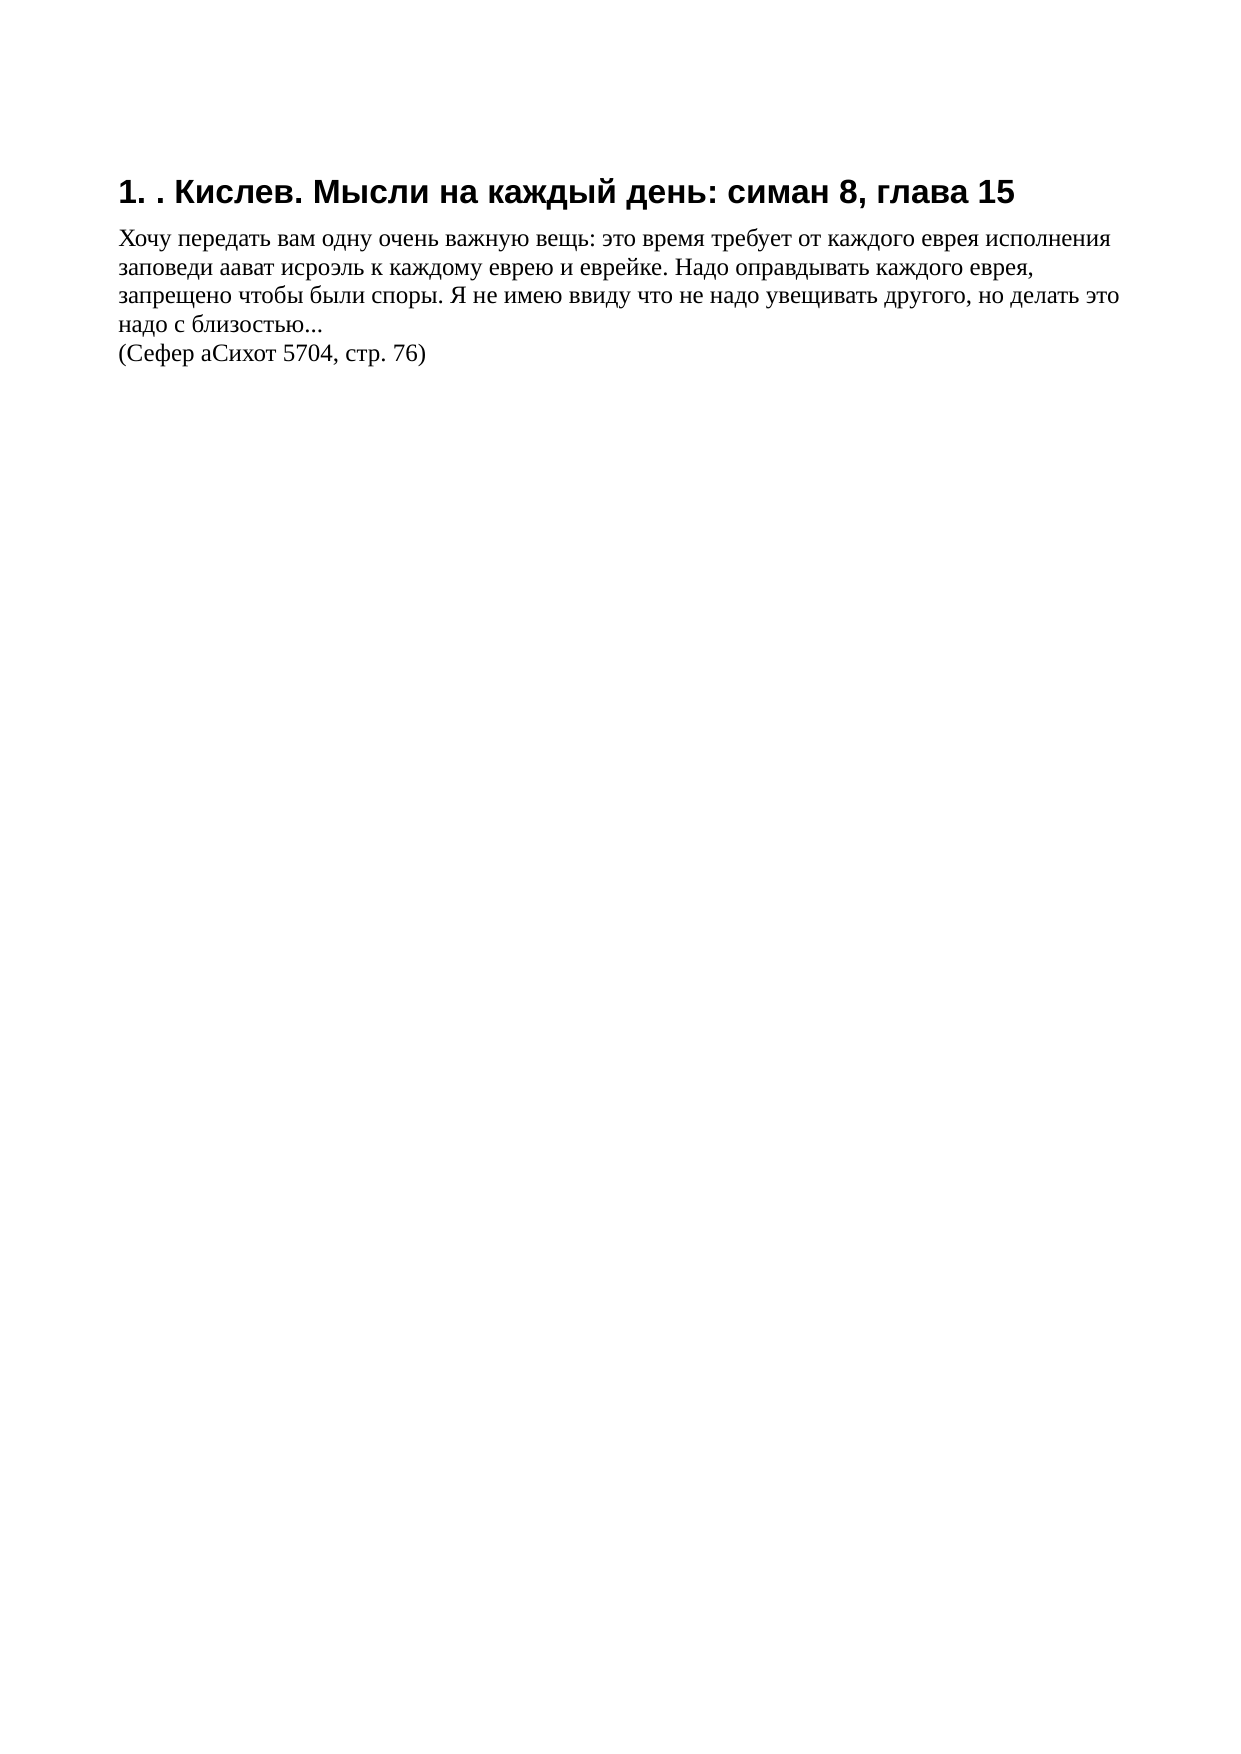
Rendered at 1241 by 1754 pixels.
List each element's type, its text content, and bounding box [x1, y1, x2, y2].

subtitle . Кислев. Мысли на каждый день: симан 8, глава 15 [118, 147, 1122, 176]
text (Сефер аСихот 5704, стр. 76) [118, 291, 1122, 319]
text Хочу передать вам одну очень важную вещь: это время требует от каждого еврея исполнения заповеди аават исроэль к каждому еврею и еврейке. Надо оправдывать каждого еврея, запрещено чтобы были споры. Я не имею ввиду что не надо увещивать другого, но делать это надо с близостью... [118, 176, 1122, 291]
